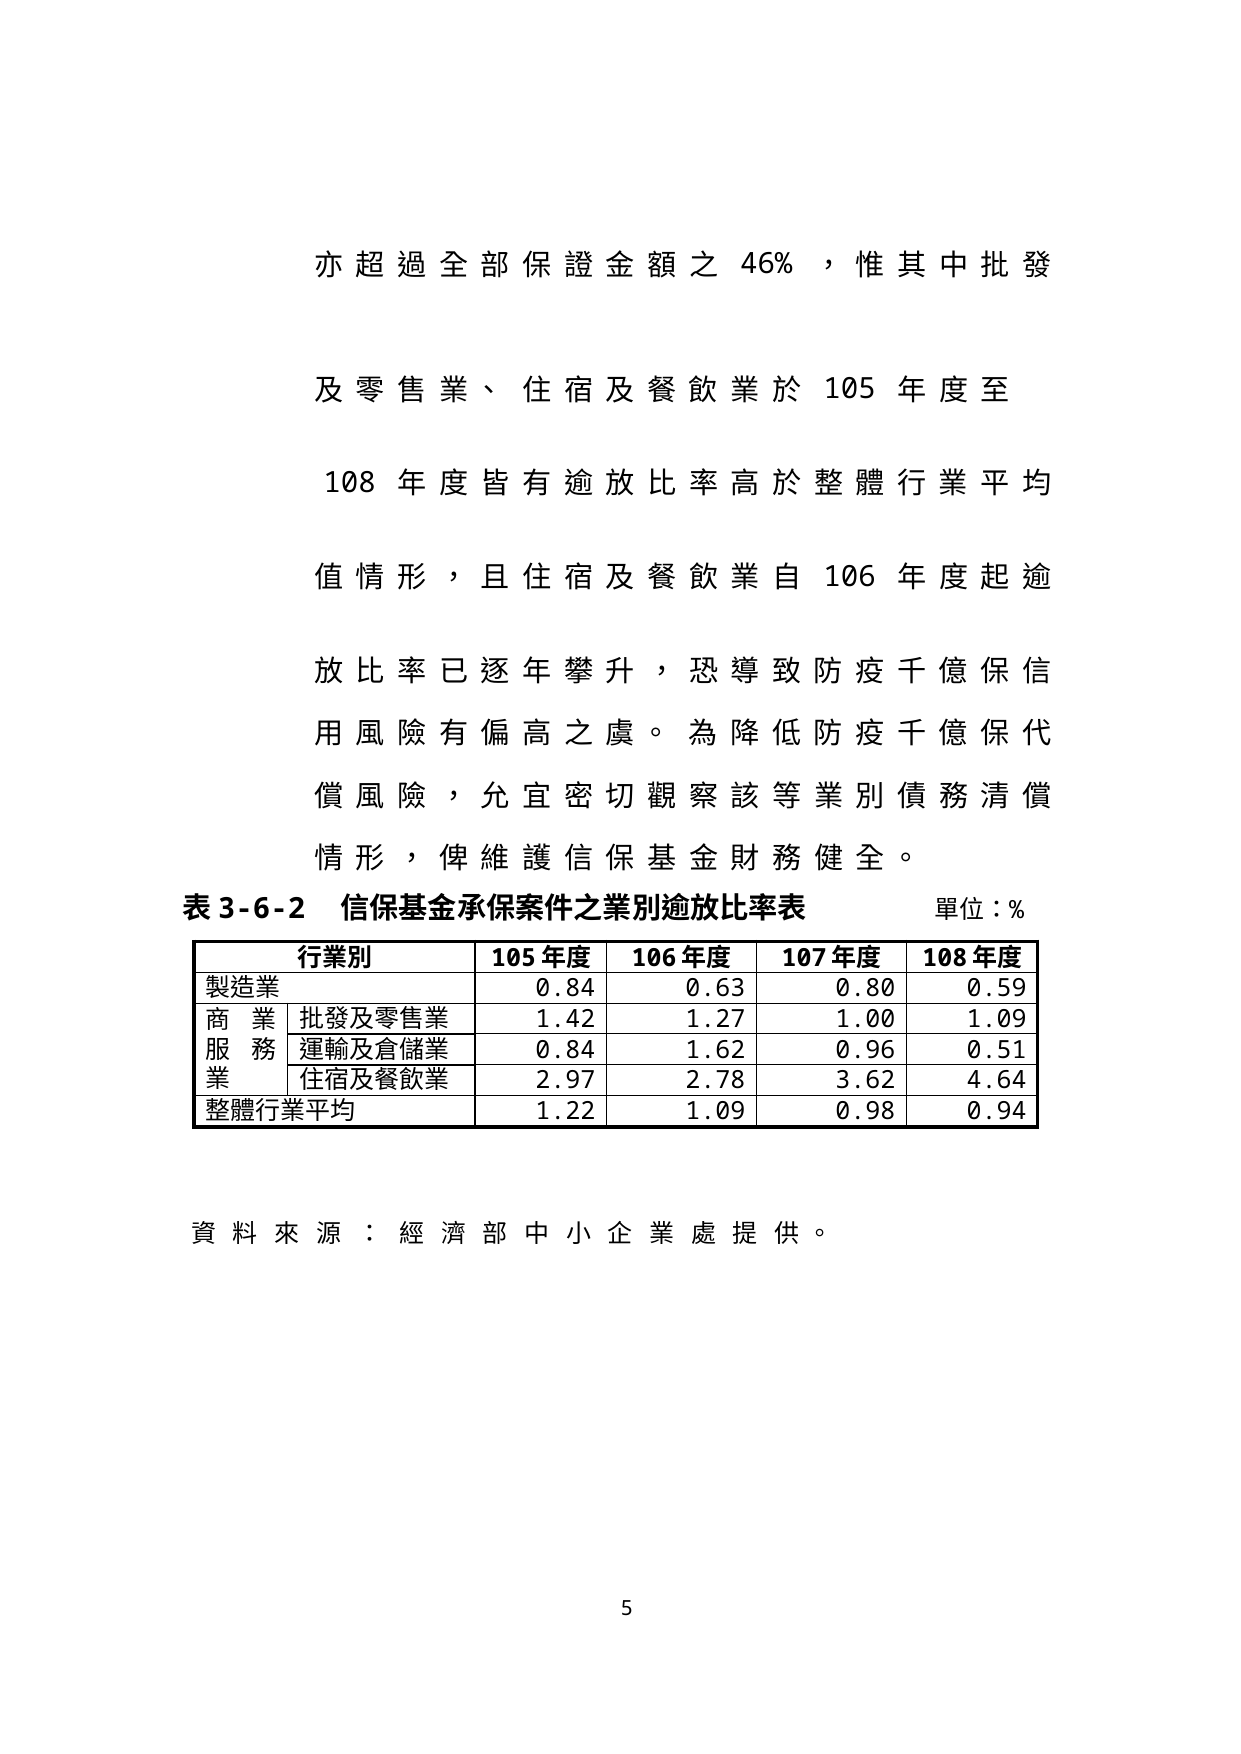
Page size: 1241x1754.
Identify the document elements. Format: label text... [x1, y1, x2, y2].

table_cell 0.84 [476, 1034, 606, 1064]
table_cell 0.63 [607, 973, 756, 1002]
table_cell 0.51 [907, 1034, 1036, 1064]
table_cell 2.97 [476, 1065, 606, 1095]
table_cell 0.84 [476, 973, 606, 1002]
table_cell 0.80 [757, 973, 906, 1002]
table_cell 3.62 [757, 1065, 906, 1095]
table_header 行業別 [196, 943, 474, 972]
table_cell 整體行業平均 [196, 1096, 474, 1125]
table_cell 運輸及倉儲業 [288, 1035, 474, 1064]
text 表3-6-2 信保基金承保案件之業別逾放比率表 單位：% [183, 877, 1058, 929]
table_header 107年度 [757, 943, 906, 972]
table_cell 製造業 [196, 973, 474, 1002]
table_cell 住宿及餐飲業 [288, 1066, 474, 1095]
table_cell 1.62 [607, 1034, 756, 1064]
table_cell 1.22 [476, 1096, 606, 1125]
table_header 108年度 [907, 943, 1036, 972]
table_cell 0.96 [757, 1034, 906, 1064]
table_header 105年度 [476, 943, 606, 972]
text 亦超過全部保證金額之46%，惟其中批發及零售業、住宿及餐飲業於105年度至108年度皆有逾放比率高於整體行業平均值情形，且住宿及餐飲業自106年度起逾放比率已逐年攀升，恐導致防疫千億保信用風險有偏高之虞。為降低防疫千億保代償風險，允宜密切觀察該等業別債務清償情形，俾維護信保基金財務健全。 [271, 189, 1058, 877]
table_header 106年度 [607, 943, 756, 972]
table_cell 1.00 [757, 1004, 906, 1033]
table_cell 0.98 [757, 1096, 906, 1125]
table_cell 2.78 [607, 1065, 756, 1095]
table_cell 1.42 [476, 1004, 606, 1033]
table_cell 1.09 [907, 1004, 1036, 1033]
table_cell 0.59 [907, 973, 1036, 1002]
table_cell 4.64 [907, 1065, 1036, 1095]
table_cell 商業服務業 [196, 1004, 287, 1095]
table_cell 0.94 [907, 1096, 1036, 1125]
text 資料來源：經濟部中小企業處提供。 [183, 1189, 1058, 1252]
table_cell 1.09 [607, 1096, 756, 1125]
table_cell 1.27 [607, 1004, 756, 1033]
table_cell 批發及零售業 [288, 1004, 474, 1033]
